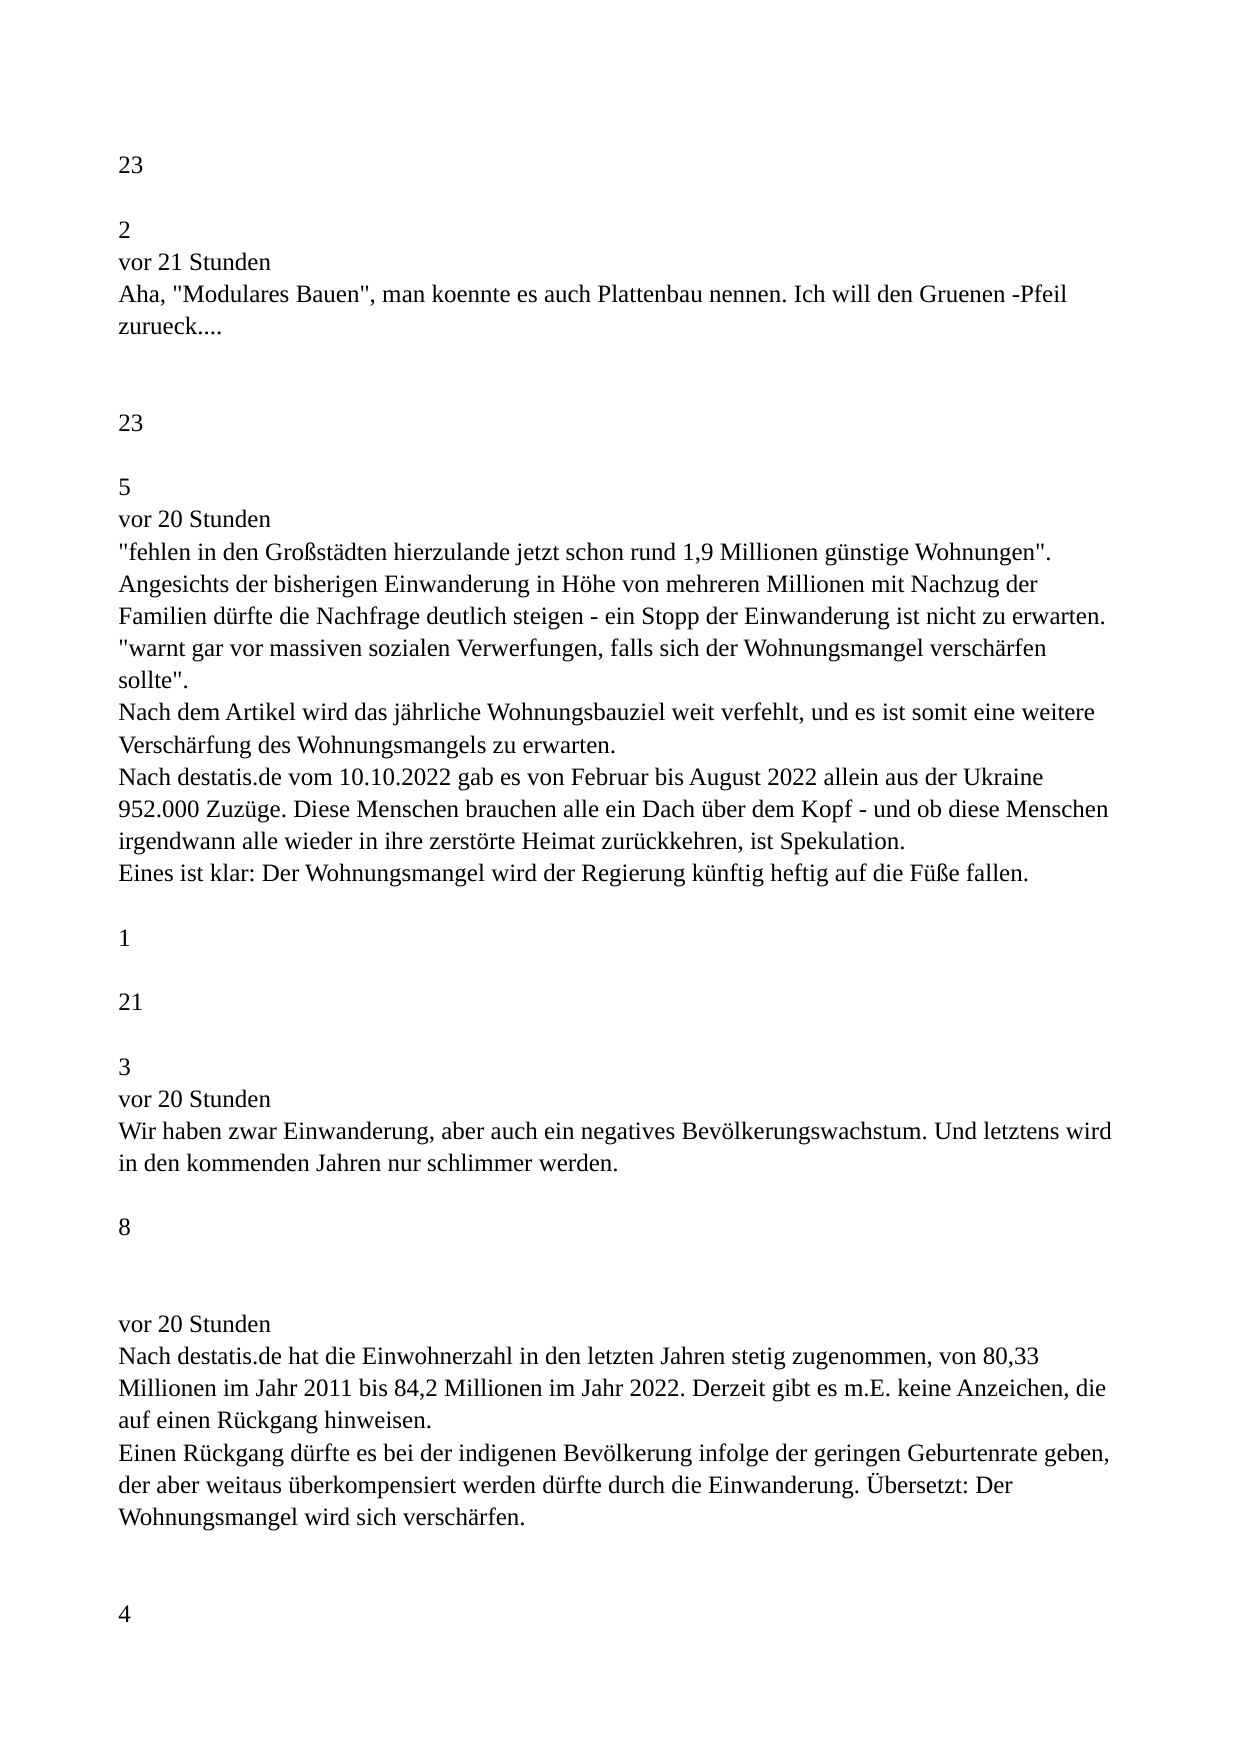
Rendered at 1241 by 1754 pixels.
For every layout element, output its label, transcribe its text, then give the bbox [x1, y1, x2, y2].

text 4 [118, 1599, 1122, 1627]
text vor 20 Stunden [118, 1084, 1122, 1112]
text vor 21 Stunden [118, 247, 1122, 276]
text vor 20 Stunden [118, 504, 1122, 533]
text Nach destatis.de hat die Einwohnerzahl in den letzten Jahren stetig zugenommen, von 80,33 Millionen im Jahr 2011 bis 84,2 Millionen im Jahr 2022. Derzeit gibt es m.E. keine Anzeichen, die auf einen Rückgang hinweisen. [118, 1341, 1122, 1434]
text Eines ist klar: Der Wohnungsmangel wird der Regierung künftig heftig auf die Füße fallen. [118, 858, 1122, 887]
text "fehlen in den Großstädten hierzulande jetzt schon rund 1,9 Millionen günstige Wohnungen". [118, 537, 1122, 565]
text vor 20 Stunden [118, 1309, 1122, 1338]
text 23 [118, 408, 1122, 437]
text Nach destatis.de vom 10.10.2022 gab es von Februar bis August 2022 allein aus der Ukraine 952.000 Zuzüge. Diese Menschen brauchen alle ein Dach über dem Kopf - und ob diese Menschen irgendwann alle wieder in ihre zerstörte Heimat zurückkehren, ist Spekulation. [118, 762, 1122, 855]
text 23 [118, 150, 1122, 179]
text Einen Rückgang dürfte es bei der indigenen Bevölkerung infolge der geringen Geburtenrate geben, der aber weitaus überkompensiert werden dürfte durch die Einwanderung. Übersetzt: Der Wohnungsmangel wird sich verschärfen. [118, 1438, 1122, 1531]
text 2 [118, 215, 1122, 243]
text 8 [118, 1212, 1122, 1241]
text 21 [118, 987, 1122, 1016]
text 5 [118, 472, 1122, 501]
text 1 [118, 923, 1122, 952]
text "warnt gar vor massiven sozialen Verwerfungen, falls sich der Wohnungsmangel verschärfen sollte". [118, 633, 1122, 694]
text Wir haben zwar Einwanderung, aber auch ein negatives Bevölkerungswachstum. Und letztens wird in den kommenden Jahren nur schlimmer werden. [118, 1116, 1122, 1177]
text 3 [118, 1052, 1122, 1080]
text Aha, "Modulares Bauen", man koennte es auch Plattenbau nennen. Ich will den Gruenen -Pfeil zurueck.... [118, 279, 1122, 340]
text Angesichts der bisherigen Einwanderung in Höhe von mehreren Millionen mit Nachzug der Familien dürfte die Nachfrage deutlich steigen - ein Stopp der Einwanderung ist nicht zu erwarten. [118, 569, 1122, 630]
text Nach dem Artikel wird das jährliche Wohnungsbauziel weit verfehlt, und es ist somit eine weitere Verschärfung des Wohnungsmangels zu erwarten. [118, 697, 1122, 758]
